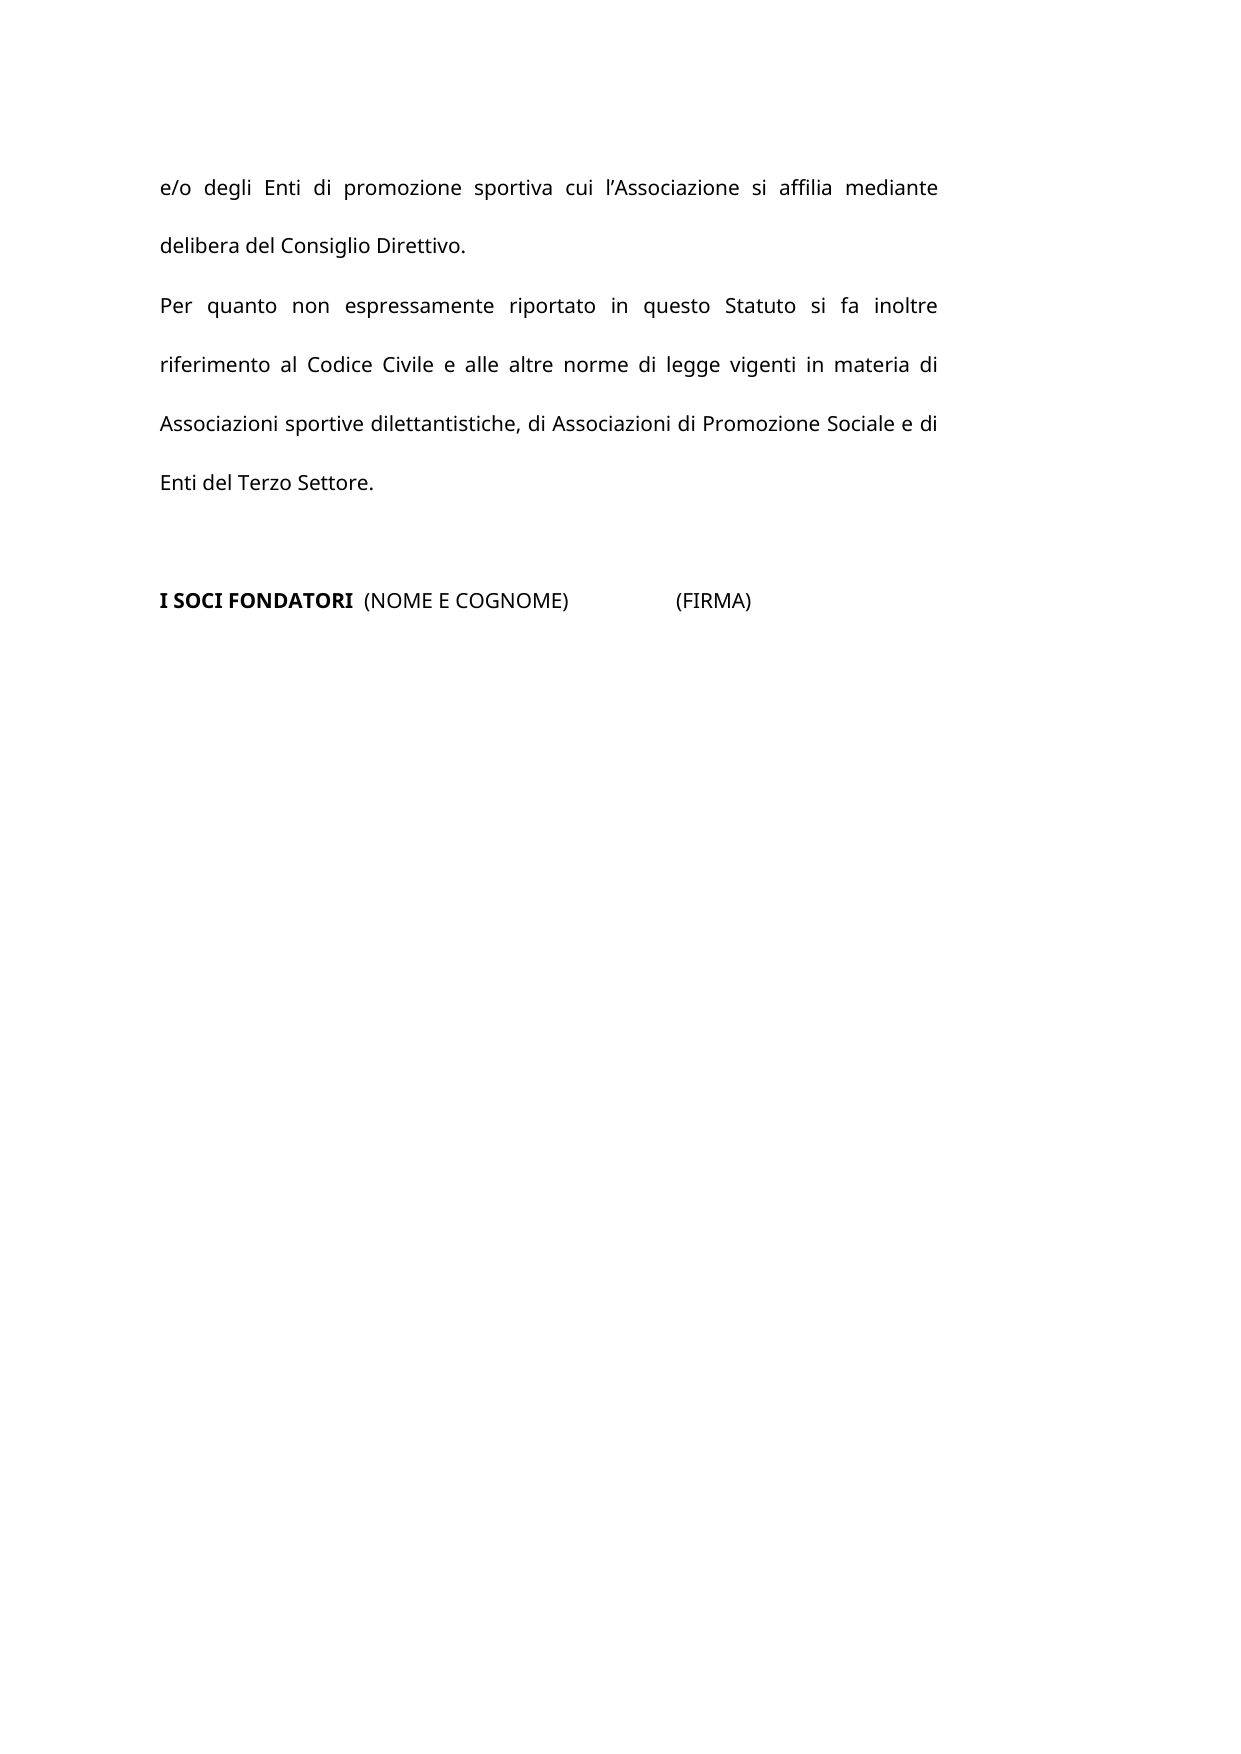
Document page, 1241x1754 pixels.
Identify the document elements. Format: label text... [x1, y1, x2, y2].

text I SOCI FONDATORI (NOME E COGNOME) (FIRMA) [159, 561, 939, 620]
text e/o degli Enti di promozione sportiva cui l’Associazione si affilia mediante delibera del Consiglio Direttivo. [159, 148, 939, 266]
text Per quanto non espressamente riportato in questo Statuto si fa inoltre riferimento al Codice Civile e alle altre norme di legge vigenti in materia di Associazioni sportive dilettantistiche, di Associazioni di Promozione Sociale e di Enti del Terzo Settore. [159, 266, 939, 502]
